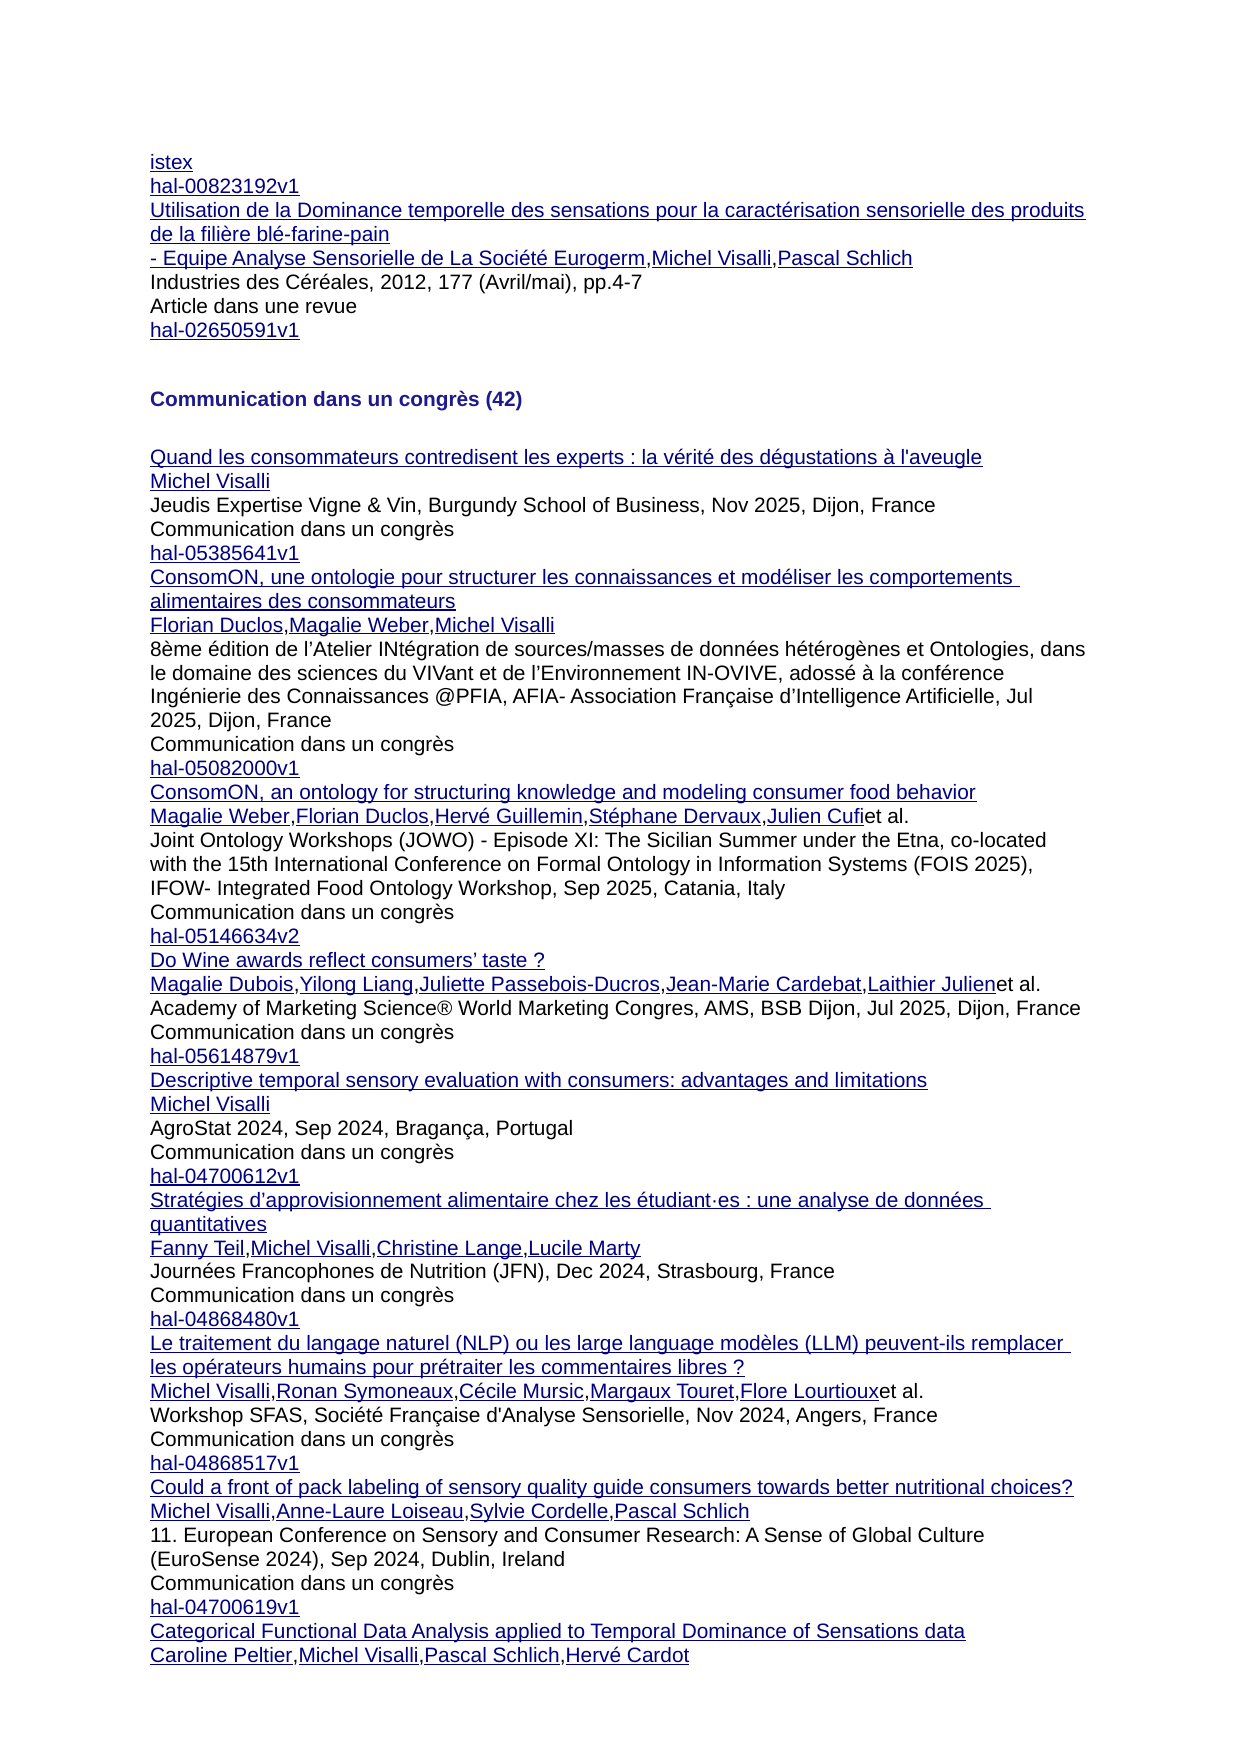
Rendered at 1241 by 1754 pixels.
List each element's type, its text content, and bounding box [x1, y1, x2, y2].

table_cell Do Wine awards reflect consumers’ taste ? Magalie Dubois,Yilong Liang,Juliette Passebois-Ducros,Jean-Marie Cardebat,Laithier Julienet al. Academy of Marketing Science® World Marketing Congres, AMS, BSB Dijon, Jul 2025, Dijon, France Communication dans un congrès hal-05614879v1 [150, 948, 1090, 1068]
table_cell istex hal-00823192v1 [150, 150, 1090, 198]
table_cell Categorical Functional Data Analysis applied to Temporal Dominance of Sensations data Caroline Peltier,Michel Visalli,Pascal Schlich,Hervé Cardot [150, 1619, 1090, 1667]
table_cell ConsomON, an ontology for structuring knowledge and modeling consumer food behavior Magalie Weber,Florian Duclos,Hervé Guillemin,Stéphane Dervaux,Julien Cufiet al. Joint Ontology Workshops (JOWO) - Episode XI: The Sicilian Summer under the Etna, co-located with the 15th International Conference on Formal Ontology in Information Systems (FOIS 2025), IFOW- Integrated Food Ontology Workshop, Sep 2025, Catania, Italy Communication dans un congrès hal-05146634v2 [150, 780, 1090, 948]
table_cell Stratégies d’approvisionnement alimentaire chez les étudiant·es : une analyse de données quantitatives Fanny Teil,Michel Visalli,Christine Lange,Lucile Marty Journées Francophones de Nutrition (JFN), Dec 2024, Strasbourg, France Communication dans un congrès hal-04868480v1 [150, 1188, 1090, 1331]
table_header Quand les consommateurs contredisent les experts : la vérité des dégustations à l'aveugle Michel Visalli Jeudis Expertise Vigne & Vin, Burgundy School of Business, Nov 2025, Dijon, France Communication dans un congrès hal-05385641v1 [150, 445, 1090, 564]
subtitle Communication dans un congrès (42) [150, 386, 1090, 410]
table_cell Could a front of pack labeling of sensory quality guide consumers towards better nutritional choices? Michel Visalli,Anne-Laure Loiseau,Sylvie Cordelle,Pascal Schlich 11. European Conference on Sensory and Consumer Research: A Sense of Global Culture (EuroSense 2024), Sep 2024, Dublin, Ireland Communication dans un congrès hal-04700619v1 [150, 1475, 1090, 1619]
table_cell Le traitement du langage naturel (NLP) ou les large language modèles (LLM) peuvent-ils remplacer les opérateurs humains pour prétraiter les commentaires libres ? Michel Visalli,Ronan Symoneaux,Cécile Mursic,Margaux Touret,Flore Lourtiouxet al. Workshop SFAS, Société Française d'Analyse Sensorielle, Nov 2024, Angers, France Communication dans un congrès hal-04868517v1 [150, 1331, 1090, 1475]
table_cell Descriptive temporal sensory evaluation with consumers: advantages and limitations Michel Visalli AgroStat 2024, Sep 2024, Bragança, Portugal Communication dans un congrès hal-04700612v1 [150, 1068, 1090, 1187]
table_cell ConsomON, une ontologie pour structurer les connaissances et modéliser les comportements alimentaires des consommateurs Florian Duclos,Magalie Weber,Michel Visalli 8ème édition de l’Atelier INtégration de sources/masses de données hétérogènes et Ontologies, dans le domaine des sciences du VIVant et de l’Environnement IN-OVIVE, adossé à la conférence Ingénierie des Connaissances @PFIA, AFIA- Association Française d’Intelligence Artificielle, Jul 2025, Dijon, France Communication dans un congrès hal-05082000v1 [150, 565, 1090, 780]
table_cell Utilisation de la Dominance temporelle des sensations pour la caractérisation sensorielle des produits de la filière blé-farine-pain - Equipe Analyse Sensorielle de La Société Eurogerm,Michel Visalli,Pascal Schlich Industries des Céréales, 2012, 177 (Avril/mai), pp.4-7 Article dans une revue hal-02650591v1 [150, 198, 1090, 342]
